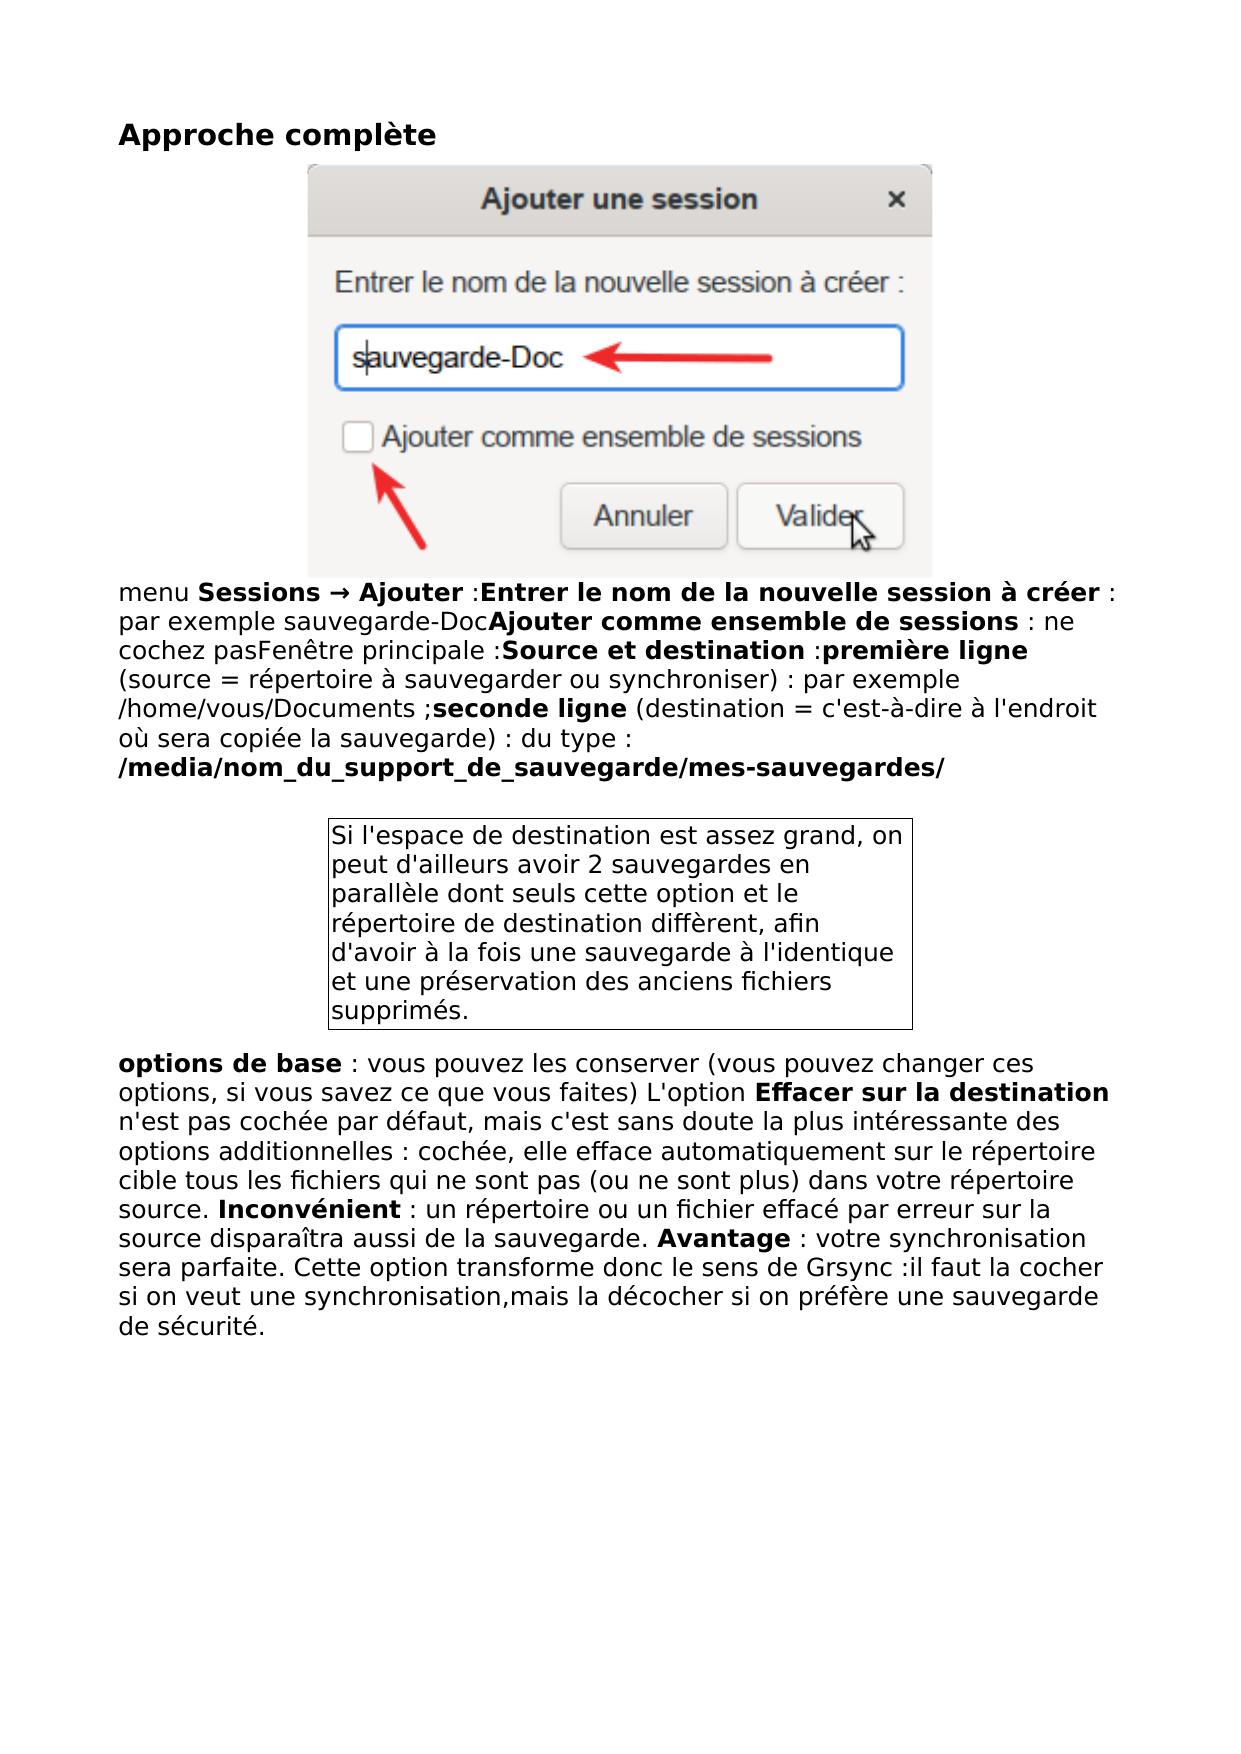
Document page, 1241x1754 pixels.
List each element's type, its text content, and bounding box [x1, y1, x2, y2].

text menu Sessions → Ajouter :Entrer le nom de la nouvelle session à créer : par exemple sauvegarde-DocAjouter comme ensemble de sessions : ne cochez pasFenêtre principale :Source et destination :première ligne (source = répertoire à sauvegarder ou synchroniser) : par exemple /home/vous/Documents ;seconde ligne (destination = c'est-à-dire à l'endroit où sera copiée la sauvegarde) : du type : /media/nom_du_support_de_sauvegarde/mes-sauvegardes/ [118, 164, 1122, 782]
text options de base : vous pouvez les conserver (vous pouvez changer ces options, si vous savez ce que vous faites) L'option Effacer sur la destination n'est pas cochée par défaut, mais c'est sans doute la plus intéressante des options additionnelles : cochée, elle efface automatiquement sur le répertoire cible tous les fichiers qui ne sont pas (ou ne sont plus) dans votre répertoire source. Inconvénient : un répertoire ou un fichier effacé par erreur sur la source disparaîtra aussi de la sauvegarde. Avantage : votre synchronisation sera parfaite. Cette option transforme donc le sens de Grsync :il faut la cocher si on veut une synchronisation,mais la décocher si on préfère une sauvegarde de sécurité. [118, 795, 1122, 1341]
subtitle Approche complète [118, 118, 1122, 152]
table_header Si l'espace de destination est assez grand, on peut d'ailleurs avoir 2 sauvegardes en parallèle dont seuls cette option et le répertoire de destination diffèrent, afin d'avoir à la fois une sauvegarde à l'identique et une préservation des anciens fichiers supprimés. [329, 819, 912, 1028]
picture [307, 164, 933, 578]
